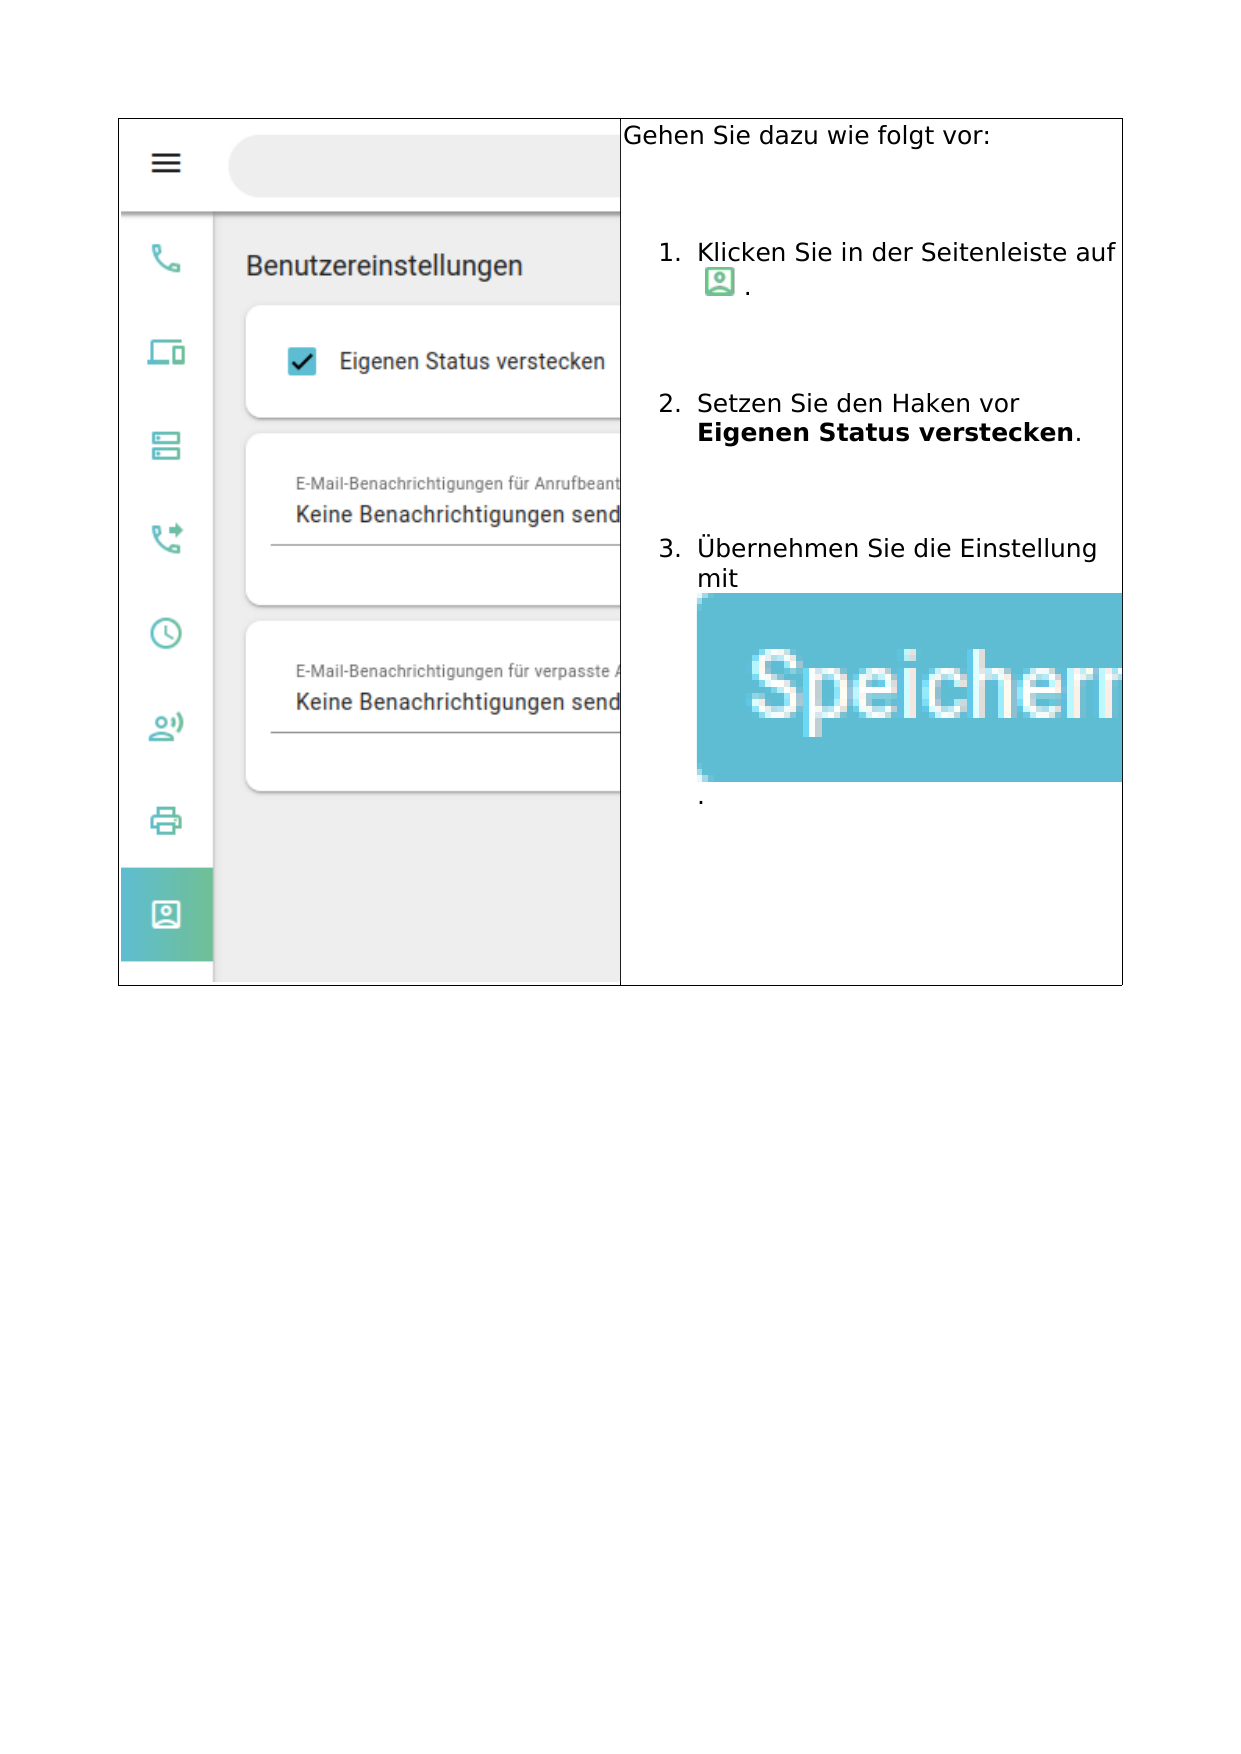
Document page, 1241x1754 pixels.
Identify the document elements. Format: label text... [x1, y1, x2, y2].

picture [121, 121, 621, 982]
picture [696, 593, 1123, 782]
picture [696, 267, 744, 296]
table_header Gehen Sie dazu wie folgt vor: Klicken Sie in der Seitenleiste auf. Setzen Sie den Haken vor Eigenen Status verstecken. Übernehmen Sie die Einstellung mit . [621, 119, 1122, 985]
table_header [119, 119, 620, 985]
